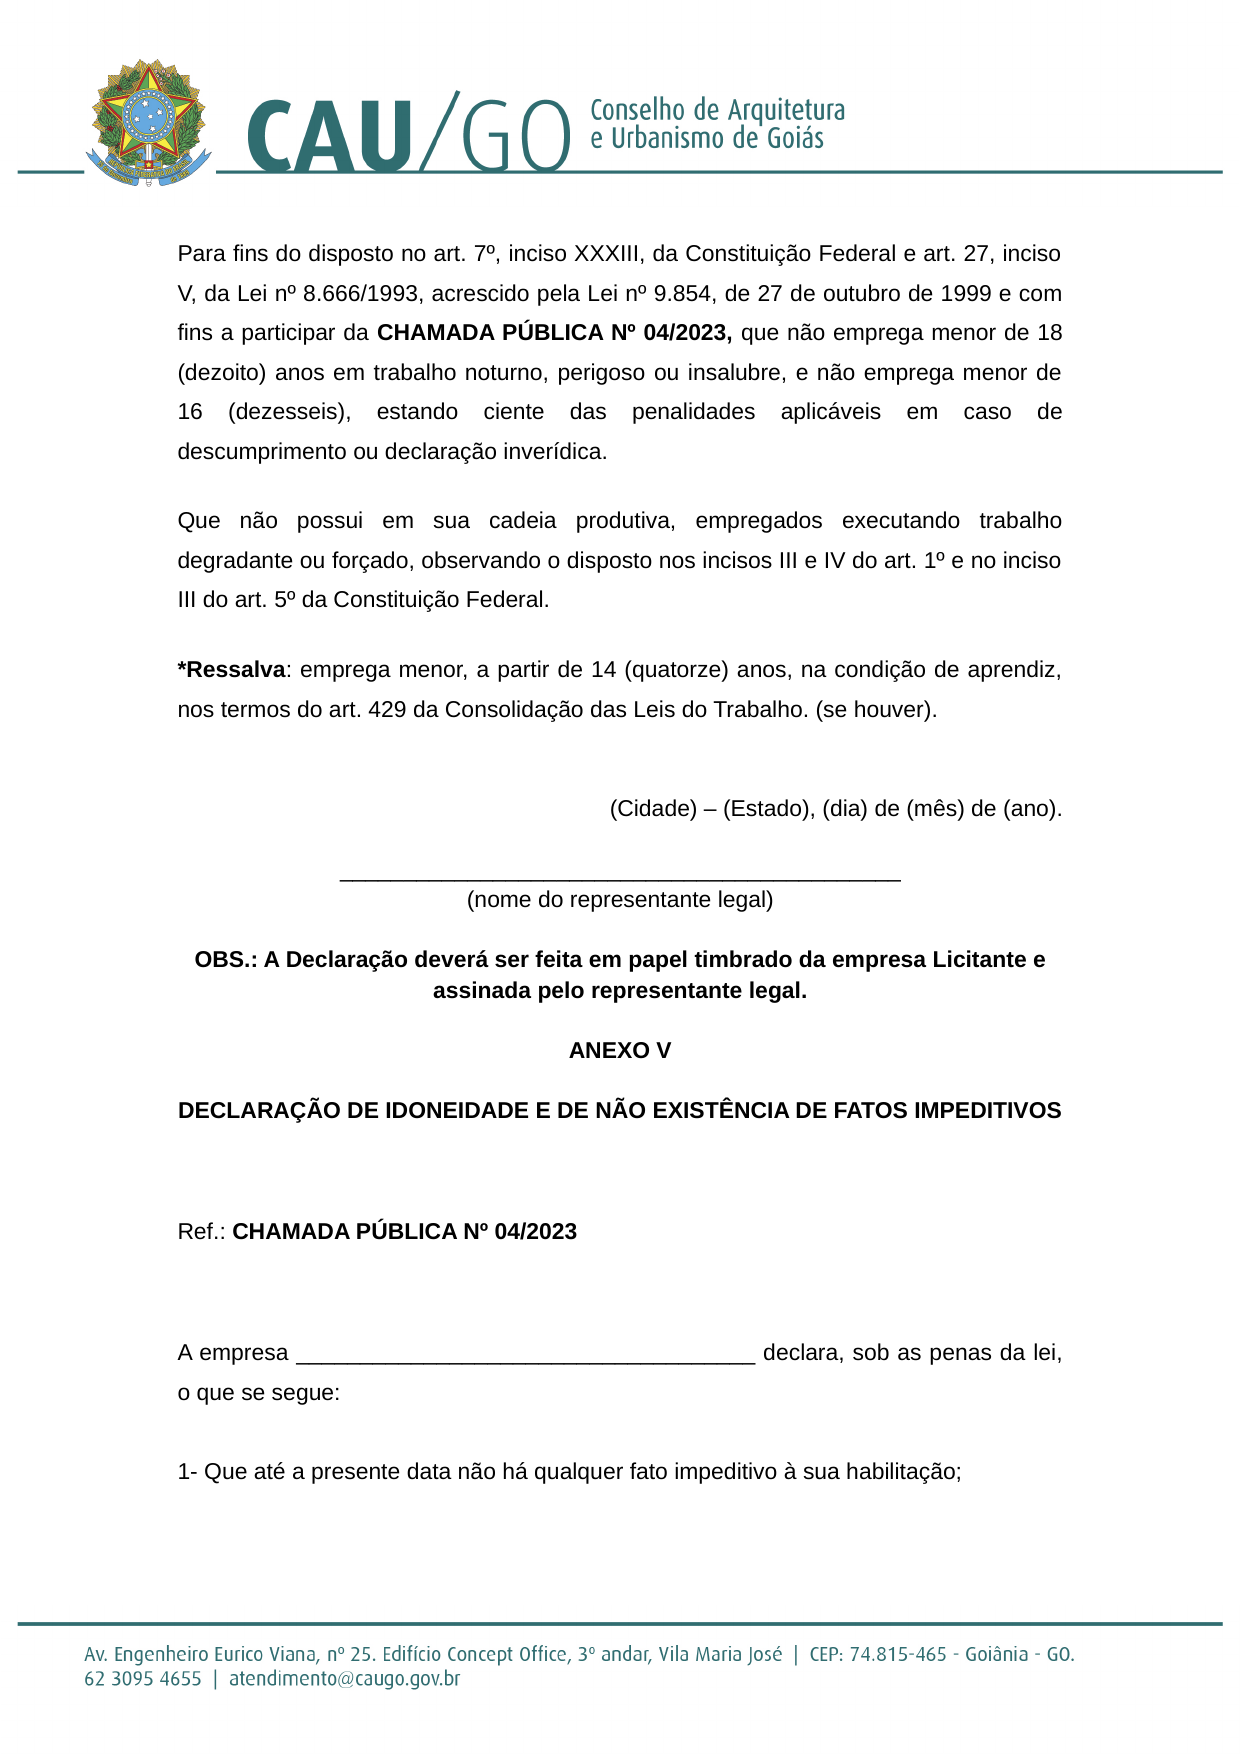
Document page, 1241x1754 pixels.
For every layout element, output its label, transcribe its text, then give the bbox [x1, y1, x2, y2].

text A empresa ____________________________________ declara, sob as penas da lei, o que se segue: [177, 1339, 1063, 1405]
text 1- Que até a presente data não há qualquer fato impeditivo à sua habilitação; [177, 1458, 1063, 1484]
text (Cidade) – (Estado), (dia) de (mês) de (ano). [177, 795, 1063, 822]
text Para fins do disposto no art. 7º, inciso XXXIII, da Constituição Federal e art. 27, inciso V, da Lei nº 8.666/1993, acrescido pela Lei nº 9.854, de 27 de outubro de 1999 e com fins a participar da CHAMADA PÚBLICA Nº 04/2023, que não emprega menor de 18 (dezoito) anos em trabalho noturno, perigoso ou insalubre, e não emprega menor de 16 (dezesseis), estando ciente das penalidades aplicáveis em caso de descumprimento ou declaração inverídica. [177, 240, 1063, 464]
text OBS.: A Declaração deverá ser feita em papel timbrado da empresa Licitante e assinada pelo representante legal. [177, 946, 1063, 1003]
text ANEXO V [177, 1037, 1063, 1063]
text Que não possui em sua cadeia produtiva, empregados executando trabalho degradante ou forçado, observando o disposto nos incisos III e IV do art. 1º e no inciso III do art. 5º da Constituição Federal. [177, 507, 1063, 613]
text DECLARAÇÃO DE IDONEIDADE E DE NÃO EXISTÊNCIA DE FATOS IMPEDITIVOS [177, 1097, 1063, 1124]
text Ref.: CHAMADA PÚBLICA Nº 04/2023 [177, 1218, 1063, 1245]
text ____________________________________________ [177, 856, 1063, 882]
text *Ressalva: emprega menor, a partir de 14 (quatorze) anos, na condição de aprendiz, nos termos do art. 429 da Consolidação das Leis do Trabalho. (se houver). [177, 656, 1063, 722]
text (nome do representante legal) [177, 886, 1063, 912]
